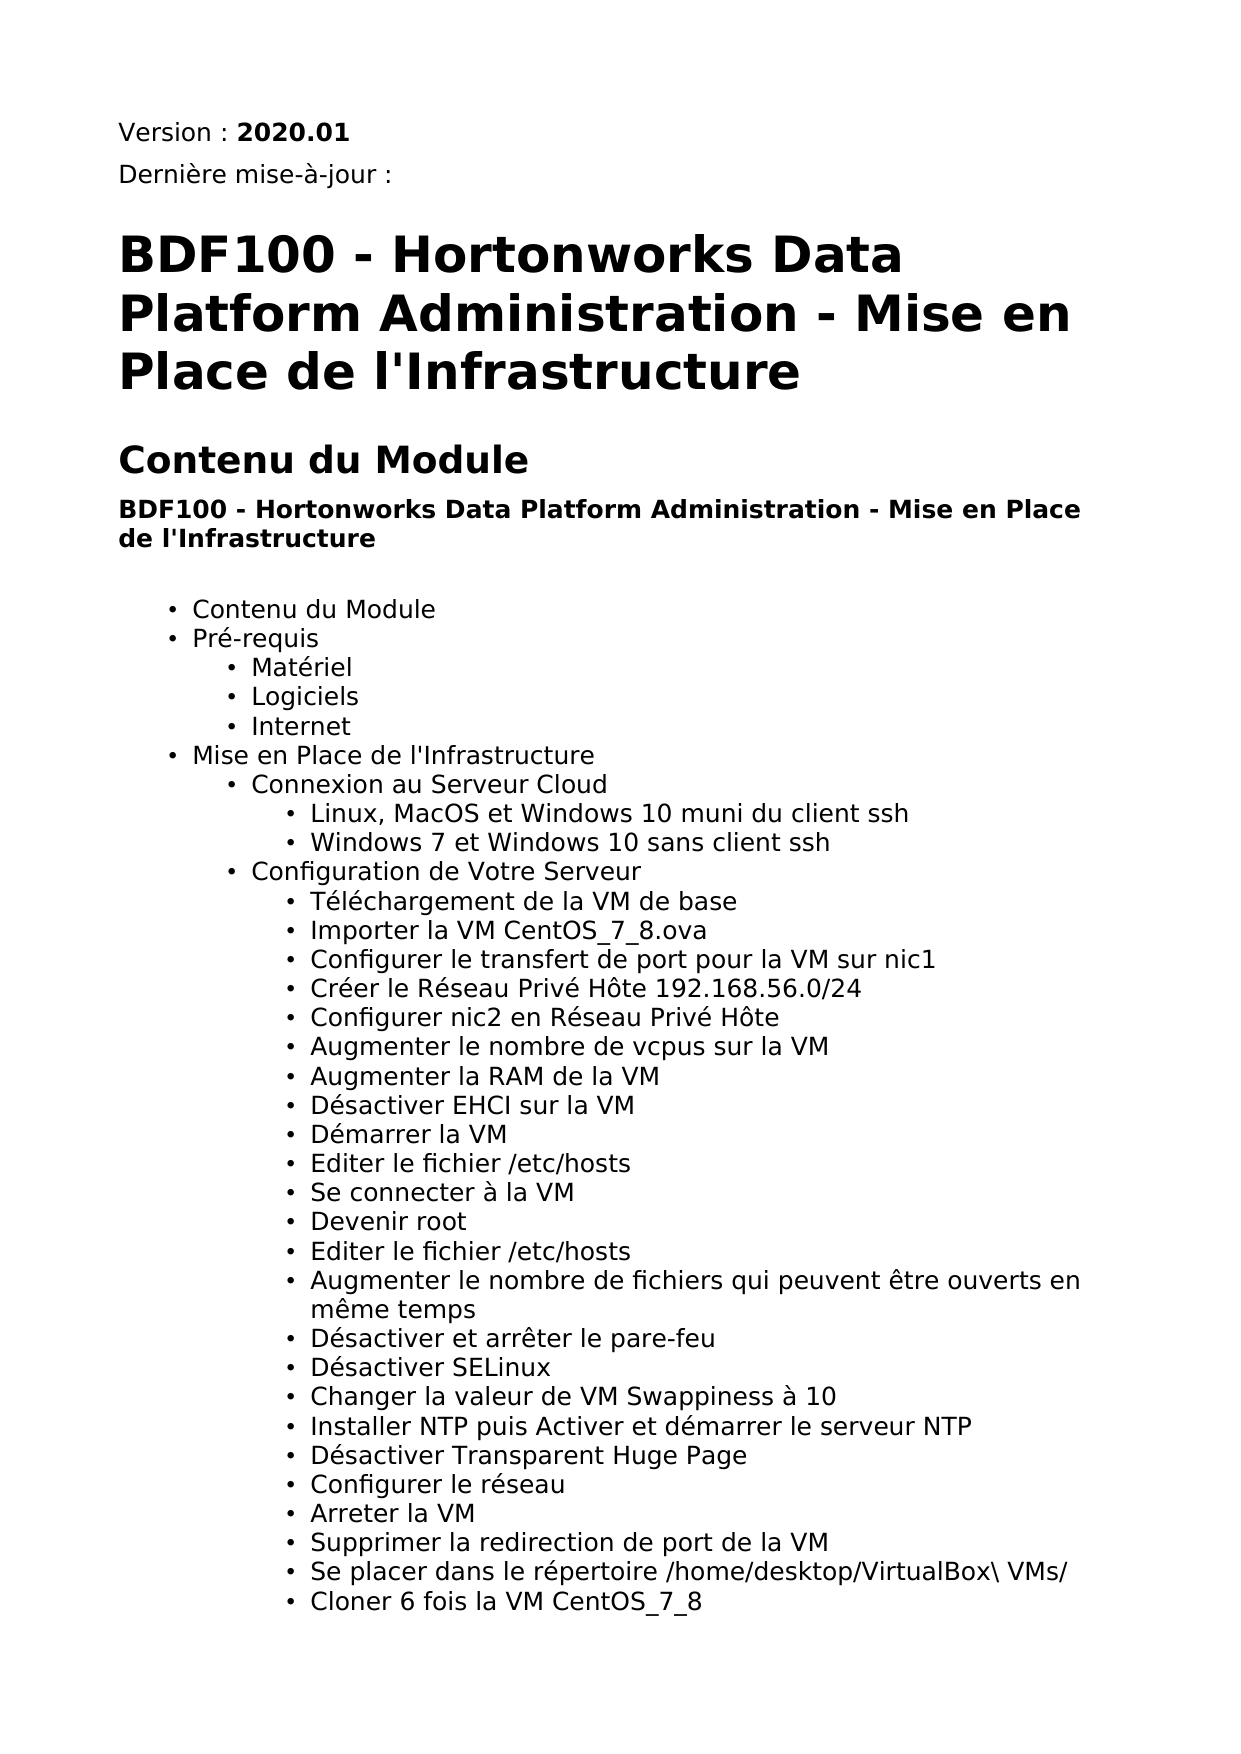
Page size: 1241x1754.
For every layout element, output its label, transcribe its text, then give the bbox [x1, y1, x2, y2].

list Logiciels [236, 683, 1122, 712]
subtitle Contenu du Module [118, 439, 1122, 482]
list Configurer nic2 en Réseau Privé Hôte [295, 1003, 1122, 1033]
list Cloner 6 fois la VM CentOS_7_8 [295, 1587, 1122, 1616]
list Devenir root [295, 1208, 1122, 1237]
list Mise en Place de l'Infrastructure [177, 741, 1122, 770]
list Configurer le réseau [295, 1470, 1122, 1499]
list Augmenter le nombre de fichiers qui peuvent être ouverts en même temps [295, 1266, 1122, 1324]
list Editer le fichier /etc/hosts [295, 1149, 1122, 1178]
list Installer NTP puis Activer et démarrer le serveur NTP [295, 1412, 1122, 1441]
list Téléchargement de la VM de base [295, 887, 1122, 916]
list Linux, MacOS et Windows 10 muni du client ssh [295, 799, 1122, 828]
list Contenu du Module [177, 595, 1122, 624]
list Augmenter la RAM de la VM [295, 1062, 1122, 1091]
text BDF100 - Hortonworks Data Platform Administration - Mise en Place de l'Infrastructure [118, 495, 1122, 553]
list Configurer le transfert de port pour la VM sur nic1 [295, 945, 1122, 974]
list Changer la valeur de VM Swappiness à 10 [295, 1383, 1122, 1412]
list Internet [236, 712, 1122, 741]
subtitle BDF100 - Hortonworks Data Platform Administration - Mise en Place de l'Infrastructure [118, 226, 1122, 401]
list Se placer dans le répertoire /home/desktop/VirtualBox\ VMs/ [295, 1558, 1122, 1587]
text Version : 2020.01 [118, 118, 1122, 147]
text Dernière mise-à-jour : [118, 160, 1122, 189]
list Configuration de Votre Serveur [236, 858, 1122, 887]
list Supprimer la redirection de port de la VM [295, 1528, 1122, 1558]
list Matériel [236, 653, 1122, 683]
list Désactiver Transparent Huge Page [295, 1441, 1122, 1470]
list Windows 7 et Windows 10 sans client ssh [295, 828, 1122, 858]
list Créer le Réseau Privé Hôte 192.168.56.0/24 [295, 974, 1122, 1003]
list Désactiver et arrêter le pare-feu [295, 1324, 1122, 1353]
list Importer la VM CentOS_7_8.ova [295, 916, 1122, 945]
list Pré-requis [177, 624, 1122, 653]
list Désactiver SELinux [295, 1353, 1122, 1383]
list Augmenter le nombre de vcpus sur la VM [295, 1033, 1122, 1062]
list Se connecter à la VM [295, 1178, 1122, 1208]
list Editer le fichier /etc/hosts [295, 1237, 1122, 1266]
list Connexion au Serveur Cloud [236, 770, 1122, 799]
list Arreter la VM [295, 1499, 1122, 1528]
list Démarrer la VM [295, 1120, 1122, 1149]
list Désactiver EHCI sur la VM [295, 1091, 1122, 1120]
